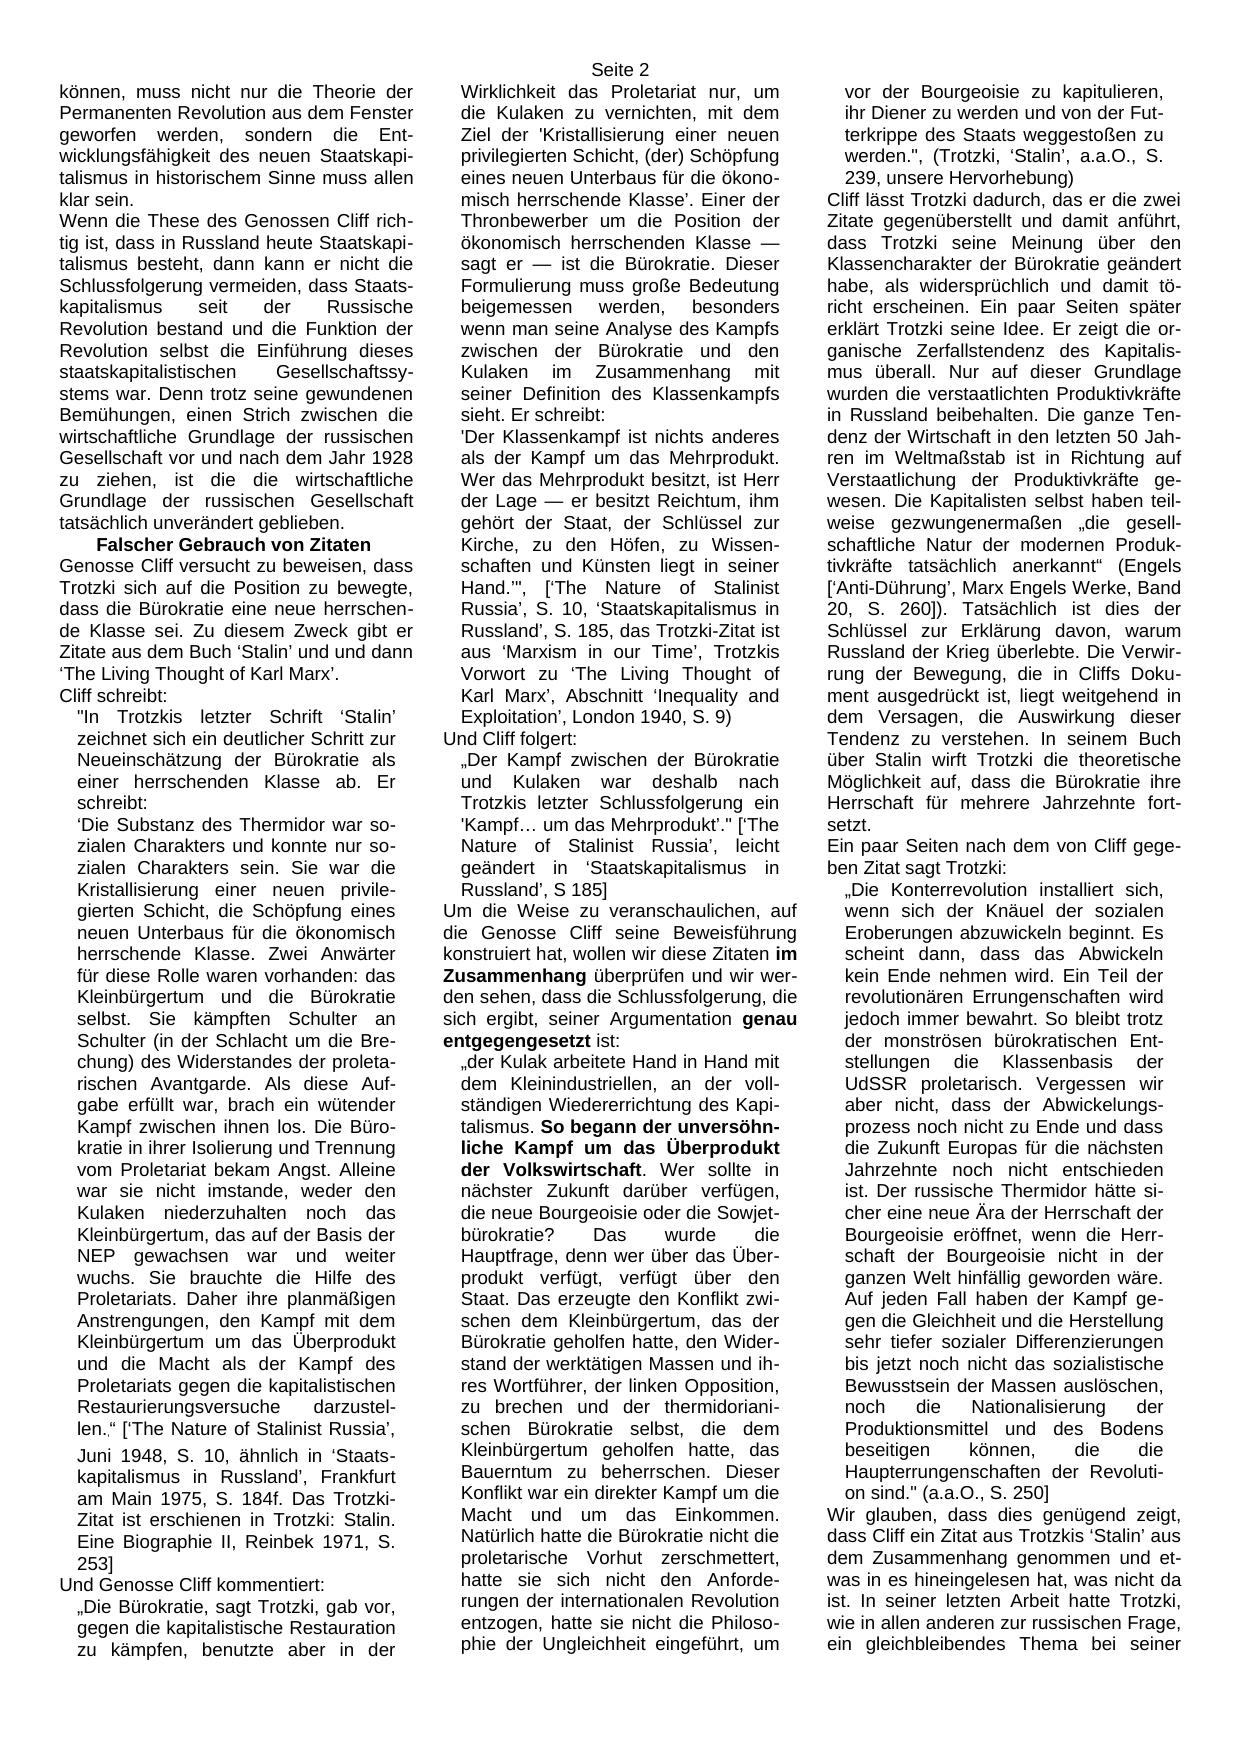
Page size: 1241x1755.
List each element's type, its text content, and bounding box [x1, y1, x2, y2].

text ‘Die Substanz des Thermidor war so­zialen Charakters und konnte nur so­zialen Charakters sein. Sie war die Kri­stallisierung einer neuen privile­gierten Schicht, die Schöpfung eines neuen Unterbaus für die ökonomisch herr­schende Klasse. Zwei Anwärter für diese Rolle waren vorhanden: das Kleinbürgertum und die Bürokratie selbst. Sie kämpften Schulter an Schulter (in der Schlacht um die Bre­chung) des Widerstandes der proleta­rischen Avantgarde. Als diese Auf­gabe erfüllt war, brach ein wütender Kampf zwischen ihnen los. Die Büro­kratie in ihrer Isolierung und Tren­nung vom Proletariat bekam Angst. Alleine war sie nicht imstande, weder den Kulaken niederzuhalten noch das Kleinbürger­tum, das auf der Basis der NEP ge­wachsen war und weiter wuchs. Sie brauchte die Hilfe des Proletariats. Da­her ihre planmäßigen Anstrengungen, den Kampf mit dem Kleinbürgertum um das Überprodukt und die Macht als der Kampf des Proletariats gegen die kapitalistischen Restaurierungsversu­che darzustel­len.’“ [‘The Nature of Stalinist Russia’, Juni 1948, S. 10, ähnlich in ‘Staats­kapi­talismus in Russland’, Frankfurt am Main 1975, S. 184f. Das Trotzki-Zitat ist erschienen in Trotzki: Stalin. Eine Biographie II, Reinbek 1971, S. 253] [77, 814, 396, 1574]
text „der Kulak arbeitete Hand in Hand mit dem Kleinindustriellen, an der voll­ständigen Wiedererrichtung des Kapi­talismus. So begann der unver­söhn­liche Kampf um das Überpro­dukt der Volkswirtschaft. Wer sollte in nächster Zukunft darüber verfü­gen, die neue Bourgeoisie oder die Sowjet­bürokratie? Das wurde die Hauptfrage, denn wer über das Über­produkt ver­fügt, verfügt über den Staat. Das er­zeugte den Konflikt zwi­schen dem Kleinbürgertum, das der Bürokratie geholfen hatte, den Wider­stand der werktätigen Massen und ih­res Wort­führer, der linken Opposition, zu bre­chen und der thermidoriani­schen Bü­rokratie selbst, die dem Kleinbürger­tum gehol­fen hatte, das Bauerntum zu beherr­schen. Dieser Konflikt war ein direkter Kampf um die Macht und um das Ein­kommen. Natürlich hatte die Bürokratie nicht die proletarische Vor­hut zer­schmet­tert, hatte sie sich nicht den An­forde­rungen der internationalen Revo­lution entzogen, hatte sie nicht die Philoso­phie der Ungleichheit einge­führt, um [461, 1051, 779, 1655]
text Wir glauben, dass dies genügend zeigt, dass Cliff ein Zitat aus Trotzkis ‘Stalin’ aus dem Zusammenhang genommen und et­was in es hineingelesen hat, was nicht da ist. In sei­ner letzten Arbeit hatte Trotzki, wie in allen anderen zur russi­schen Frage, ein gleichbleibendes Thema bei seiner [827, 1504, 1181, 1655]
text Wirk­lichkeit das Proletariat nur, um die Kulaken zu vernichten, mit dem Ziel der 'Kristallisierung einer neuen privi­legier­ten Schicht, (der) Schöp­fung ei­nes neuen Unterbaus für die ökono­misch herrschende Klasse’. Ei­ner der Thron­bewerber um die Posi­tion der ökono­misch herrschenden Klasse — sagt er — ist die Bürokra­tie. Dieser Formulie­rung muss große Bedeutung beige­messen werden, be­sonders wenn man seine Analyse des Kampfs zwi­schen der Bürokratie und den Kulaken im Zusammenhang mit seiner Definiti­on des Klassenkampfs sieht. Er schreibt: [461, 81, 779, 426]
text Falscher Gebrauch von Zitaten [59, 533, 413, 555]
text Ein paar Sei­ten nach dem von Cliff gege­ben Zitat sagt Trotzki: [827, 835, 1181, 878]
text „Der Kampf zwischen der Bürokratie und Kulaken war deshalb nach Trotzkis letzter Schlussfolgerung ein 'Kampf… um das Mehrprodukt’." [‘The Nature of Stalinist Russia’, leicht geändert in ‘Staatskapitalismus in Russland’, S 185] [461, 749, 779, 900]
text Und Cliff folgert: [443, 727, 797, 749]
text können, muss nicht nur die Theorie der Permanen­ten Re­volution aus dem Fen­ster geworfen wer­den, sondern die Ent­wicklungsfähigkeit des neuen Staatskapi­talismus in histori­schem Sinne muss al­len klar sein. [59, 81, 413, 210]
text 'Der Klassenkampf ist nichts anderes als der Kampf um das Mehrprodukt. Wer das Mehrprodukt besitzt, ist Herr der Lage — er besitzt Reichtum, ihm gehört der Staat, der Schlüssel zur Kir­che, zu den Höfen, zu Wissen­schaften und Künsten liegt in seiner Hand.’", [‘The Nature of Stalinist Russia’, S. 10, ‘Staatskapitalismus in Russland’, S. 185, das Trotzki-Zi­tat ist aus ‘Marxism in our Time’, Trotz­kis Vorwort zu ‘The Living Thought of Karl Marx’, Abschnitt ‘Inequality and Exploitation’, London 1940, S. 9) [461, 426, 779, 727]
text Genosse Cliff versucht zu beweisen, dass Trotzki sich auf die Position zu bewegte, dass die Bürokratie eine neue herrschen­de Klasse sei. Zu diesem Zweck gibt er Zitate aus dem Buch ‘Stalin’ und und dann ‘The Living Thought of Karl Marx’. [59, 555, 413, 684]
text "In Trotzkis letzter Schrift ‘Sta­lin’ zeich­net sich ein deutlicher Schritt zur Neueinschätzung der Bürokratie als ei­ner herrschenden Klasse ab. Er schreibt: [77, 706, 396, 814]
text Cliff schreibt: [59, 684, 413, 706]
text vor der Bourgeoisie zu kapi­tulieren, ihr Diener zu werden und von der Fut­terkrippe des Staats weggesto­ßen zu werden.", (Trotzki, ‘Stalin’, a.a.O., S. 239, unsere Hervorhebung) [844, 81, 1163, 188]
text Wenn die These des Genossen Cliff rich­tig ist, dass in Russland heute Staatskapi­ta­lismus besteht, dann kann er nicht die Schlussfolgerung vermeiden, dass Staats­­kapitalismus seit der Russische Revolution bestand und die Funktion der Revolution selbst die Einführung dieses staatskapitali­stischen Gesellschaftssy­stems war. Denn trotz seine gewundenen Bemühungen, ei­nen Strich zwischen die wirtschaftliche Grundlage der russischen Gesellschaft vor und nach dem Jahr 1928 zu ziehen, ist die die wirtschaftliche Grund­lage der russi­schen Gesellschaft tat­sächlich unverändert geblieben. [59, 210, 413, 533]
text Cliff lässt Trotzki dadurch, das er die zwei Zitate gegenüberstellt und damit anführt, dass Trotzki seine Meinung über den Klas­sencharakter der Bürokratie geändert habe, als widersprüchlich und damit tö­richt er­scheinen. Ein paar Seiten später erklärt Trotzki seine Idee. Er zeigt die or­ganische Zerfallsten­denz des Kapitalis­mus überall. Nur auf die­ser Grundlage wurden die verstaatlichten Produktivkräfte in Russ­land beibehalten. Die ganze Ten­denz der Wirtschaft in den letzten 50 Jah­ren im Weltmaßstab ist in Richtung auf Ver­staatlichung der Produk­tiv­kräfte ge­wesen. Die Kapitalisten selbst ha­ben teil­weise gezwungenermaßen „die ge­sell­schaftliche Natur der modernen Pro­duk­tivkräfte tat­sächlich anerkannt“ (Engels [‘Anti-Düh­rung’, Marx Engels Werke, Band 20, S. 260]). Tatsächlich ist dies der Schlüssel zur Erklärung davon, warum Russland der Krieg überlebte. Die Verwir­rung der Bewegung, die in Cliffs Doku­ment ausge­drückt ist, liegt weitgehend in dem Versa­gen, die Auswirkung dieser Tendenz zu verstehen. In seinem Buch über Stalin wirft Trotzki die theoretische Möglichkeit auf, dass die Bürokratie ihre Herrschaft für mehrere Jahrzehnte fort­setzt. [827, 188, 1181, 835]
text Um die Weise zu veranschaulichen, auf die Genosse Cliff seine Beweisführung kon­struiert hat, wollen wir diese Zitaten im Zusammenhang überprüfen und wir wer­den sehen, dass die Schlussfolge­rung, die sich ergibt, seiner Argumentati­on genau entgegengesetzt ist: [443, 900, 797, 1051]
text Und Genosse Cliff kommentiert: [59, 1574, 413, 1595]
text „Die Konterrevolution instal­liert sich, wenn sich der Knäuel der sozia­len Eroberungen abzuwickeln beginnt. Es scheint dann, dass das Abwickeln kein Ende nehmen wird. Ein Teil der revolutio­nären Errungenschaften wird jedoch im­mer bewahrt. So bleibt trotz der monströ­sen bü­rokratischen Ent­stellungen die Klassenba­sis der UdSSR proletarisch. Vergessen wir aber nicht, dass der Ab­wickelungs­prozess noch nicht zu Ende und dass die Zukunft Europas für die nächsten Jahrzehnte noch nicht entschie­den ist. Der russische Ther­midor hätte si­cher eine neue Ära der Herr­schaft der Bourgeoisie eröffnet, wenn die Herr­schaft der Bourgeoisie nicht in der ganzen Welt hinfällig geworden wäre. Auf jeden Fall haben der Kampf ge­gen die Gleichheit und die Herstel­lung sehr tiefer sozialer Differenzie­rungen bis jetzt noch nicht das sozia­listische Bewusstsein der Massen auslöschen, noch die Nationalisie­rung der Produktionsmittel und des Bodens besei­tigen können, die die Haupterrungen­schaften der Revoluti­on sind." (a.a.O., S. 250] [844, 878, 1163, 1504]
text „Die Bürokratie, sagt Trotzki, gab vor, gegen die kapitalistische Restaurati­on zu kämpfen, benutzte aber in der [77, 1595, 396, 1660]
